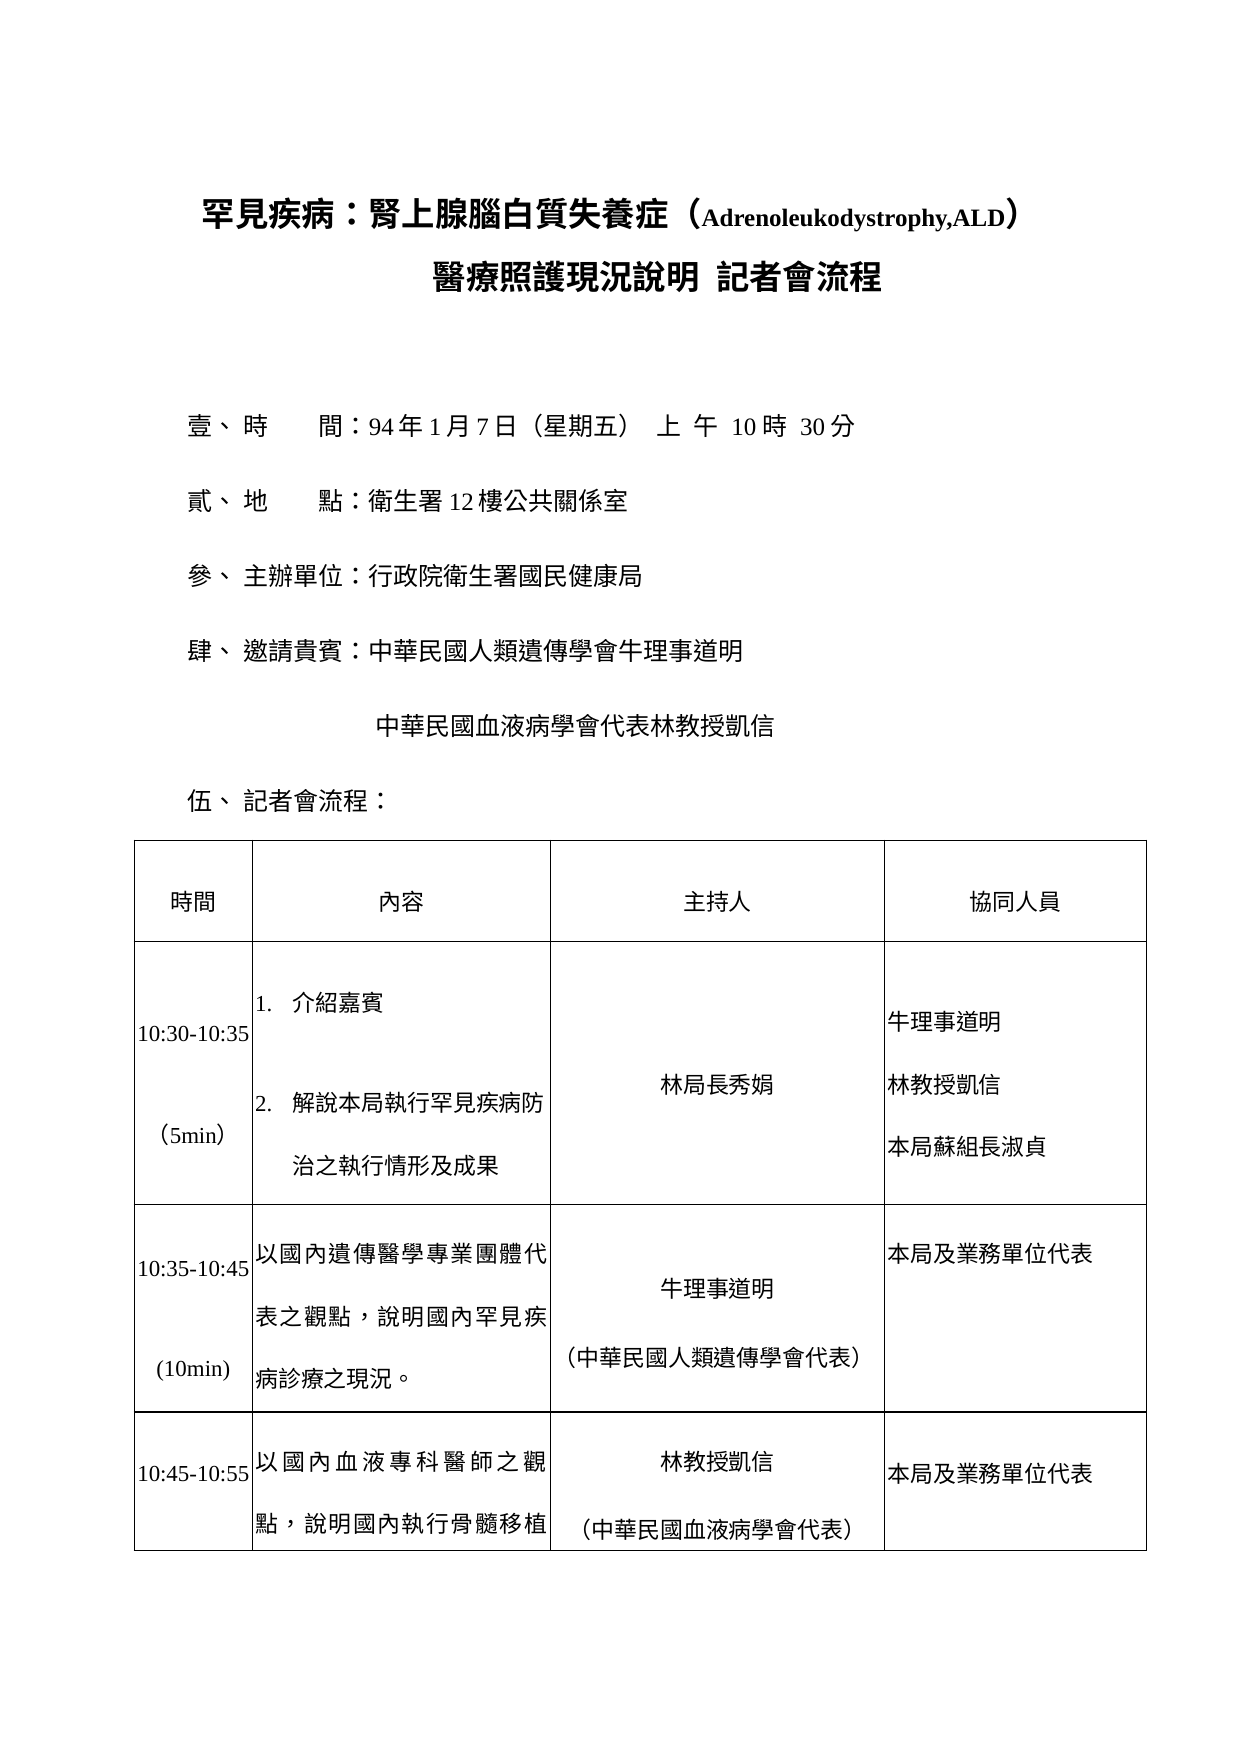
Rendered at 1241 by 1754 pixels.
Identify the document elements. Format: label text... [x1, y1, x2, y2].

list 記者會流程： [187, 758, 1053, 821]
list 主辦單位：行政院衛生署國民健康局 [187, 533, 1053, 596]
table_header 協同人員 [885, 841, 1146, 941]
text 中華民國血液病學會代表林教授凱信 [187, 683, 1053, 746]
table_header 主持人 [551, 841, 884, 941]
table_cell 林局長秀娟 [551, 942, 884, 1204]
list 時 間：94年1月7日（星期五） 上 午 10 時 30分 [187, 383, 1053, 446]
table_cell 牛理事道明 （中華民國人類遺傳學會代表） [551, 1205, 884, 1411]
table_cell 10:35-10:45 (10min) [135, 1205, 252, 1411]
table_header 時間 [135, 841, 252, 941]
list 邀請貴賓：中華民國人類遺傳學會牛理事道明 [187, 608, 1053, 671]
table_cell 林教授凱信 （中華民國血液病學會代表） [551, 1413, 884, 1550]
table_cell 10:30-10:35 （5min） [135, 942, 252, 1204]
table_cell 10:45-10:55 [135, 1413, 252, 1550]
table_cell 本局及業務單位代表 [885, 1205, 1146, 1411]
text 罕見疾病：腎上腺腦白質失養症（Adrenoleukodystrophy,ALD） 醫療照護現況說明 記者會流程 [187, 171, 1053, 296]
table_cell 牛理事道明 林教授凱信 本局蘇組長淑貞 [885, 942, 1146, 1204]
table_cell 以國內血液專科醫師之觀點，說明國內執行骨髓移植 [253, 1413, 550, 1550]
list 地 點：衛生署12樓公共關係室 [187, 458, 1053, 521]
table_header 內容 [253, 841, 550, 941]
table_cell 本局及業務單位代表 [885, 1413, 1146, 1550]
table_cell 介紹嘉賓 解說本局執行罕見疾病防治之執行情形及成果 [253, 942, 550, 1204]
table_cell 以國內遺傳醫學專業團體代表之觀點，說明國內罕見疾病診療之現況。 [253, 1205, 550, 1411]
